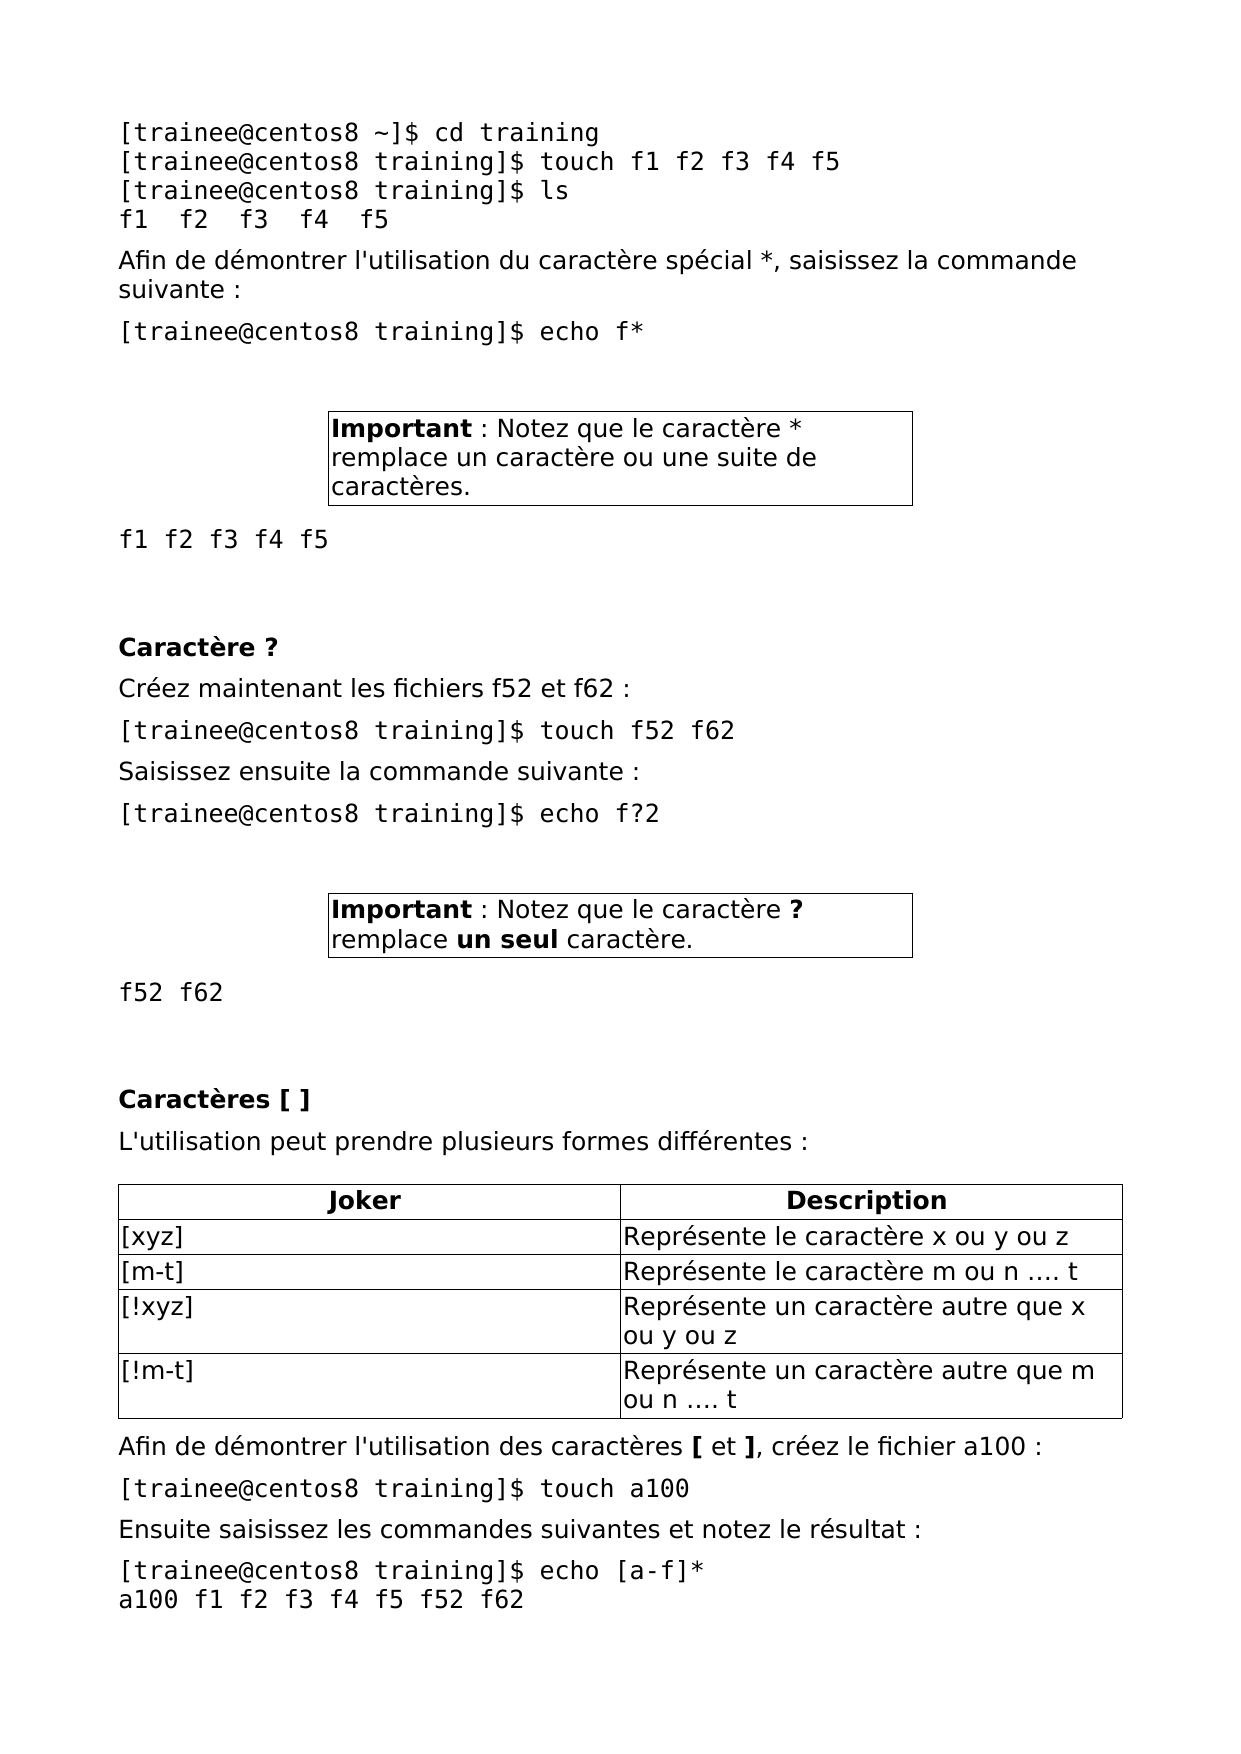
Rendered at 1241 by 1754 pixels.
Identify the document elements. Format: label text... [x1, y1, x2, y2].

table_header Joker [119, 1185, 620, 1219]
text [trainee@centos8 training]$ touch a100 [118, 1474, 1122, 1503]
table_cell [!xyz] [119, 1290, 620, 1353]
text [trainee@centos8 training]$ touch f52 f62 [118, 716, 1122, 746]
text L'utilisation peut prendre plusieurs formes différentes : [118, 1127, 1122, 1156]
table_cell Représente un caractère autre que x ou y ou z [621, 1290, 1122, 1353]
subtitle Caractères [ ] [118, 1085, 1122, 1114]
text [trainee@centos8 training]$ echo f* f1 f2 f3 f4 f5 [118, 317, 1122, 554]
table_cell Représente le caractère m ou n …. t [621, 1255, 1122, 1289]
text [trainee@centos8 training]$ echo [a-f]* a100 f1 f2 f3 f4 f5 f52 f62 [118, 1557, 1122, 1615]
table_header Description [621, 1185, 1122, 1219]
text [trainee@centos8 training]$ echo f?2 f52 f62 [118, 799, 1122, 1007]
text Créez maintenant les fichiers f52 et f62 : [118, 675, 1122, 704]
table_cell Représente un caractère autre que m ou n …. t [621, 1354, 1122, 1417]
table_cell [m-t] [119, 1255, 620, 1289]
text Afin de démontrer l'utilisation du caractère spécial *, saisissez la commande suivante : [118, 247, 1122, 305]
subtitle Caractère ? [118, 633, 1122, 662]
text [trainee@centos8 ~]$ cd training [trainee@centos8 training]$ touch f1 f2 f3 f4 f5 [trainee@centos8 training]$ ls f1 f2 f3 f4 f5 [118, 118, 1122, 235]
table_header Important : Notez que le caractère ? remplace un seul caractère. [329, 894, 912, 957]
table_cell [!m-t] [119, 1354, 620, 1417]
text Afin de démontrer l'utilisation des caractères [ et ], créez le fichier a100 : [118, 1432, 1122, 1461]
text Ensuite saisissez les commandes suivantes et notez le résultat : [118, 1515, 1122, 1544]
table_header Important : Notez que le caractère * remplace un caractère ou une suite de caractères. [329, 412, 912, 504]
table_cell Représente le caractère x ou y ou z [621, 1220, 1122, 1254]
text Saisissez ensuite la commande suivante : [118, 757, 1122, 786]
table_cell [xyz] [119, 1220, 620, 1254]
